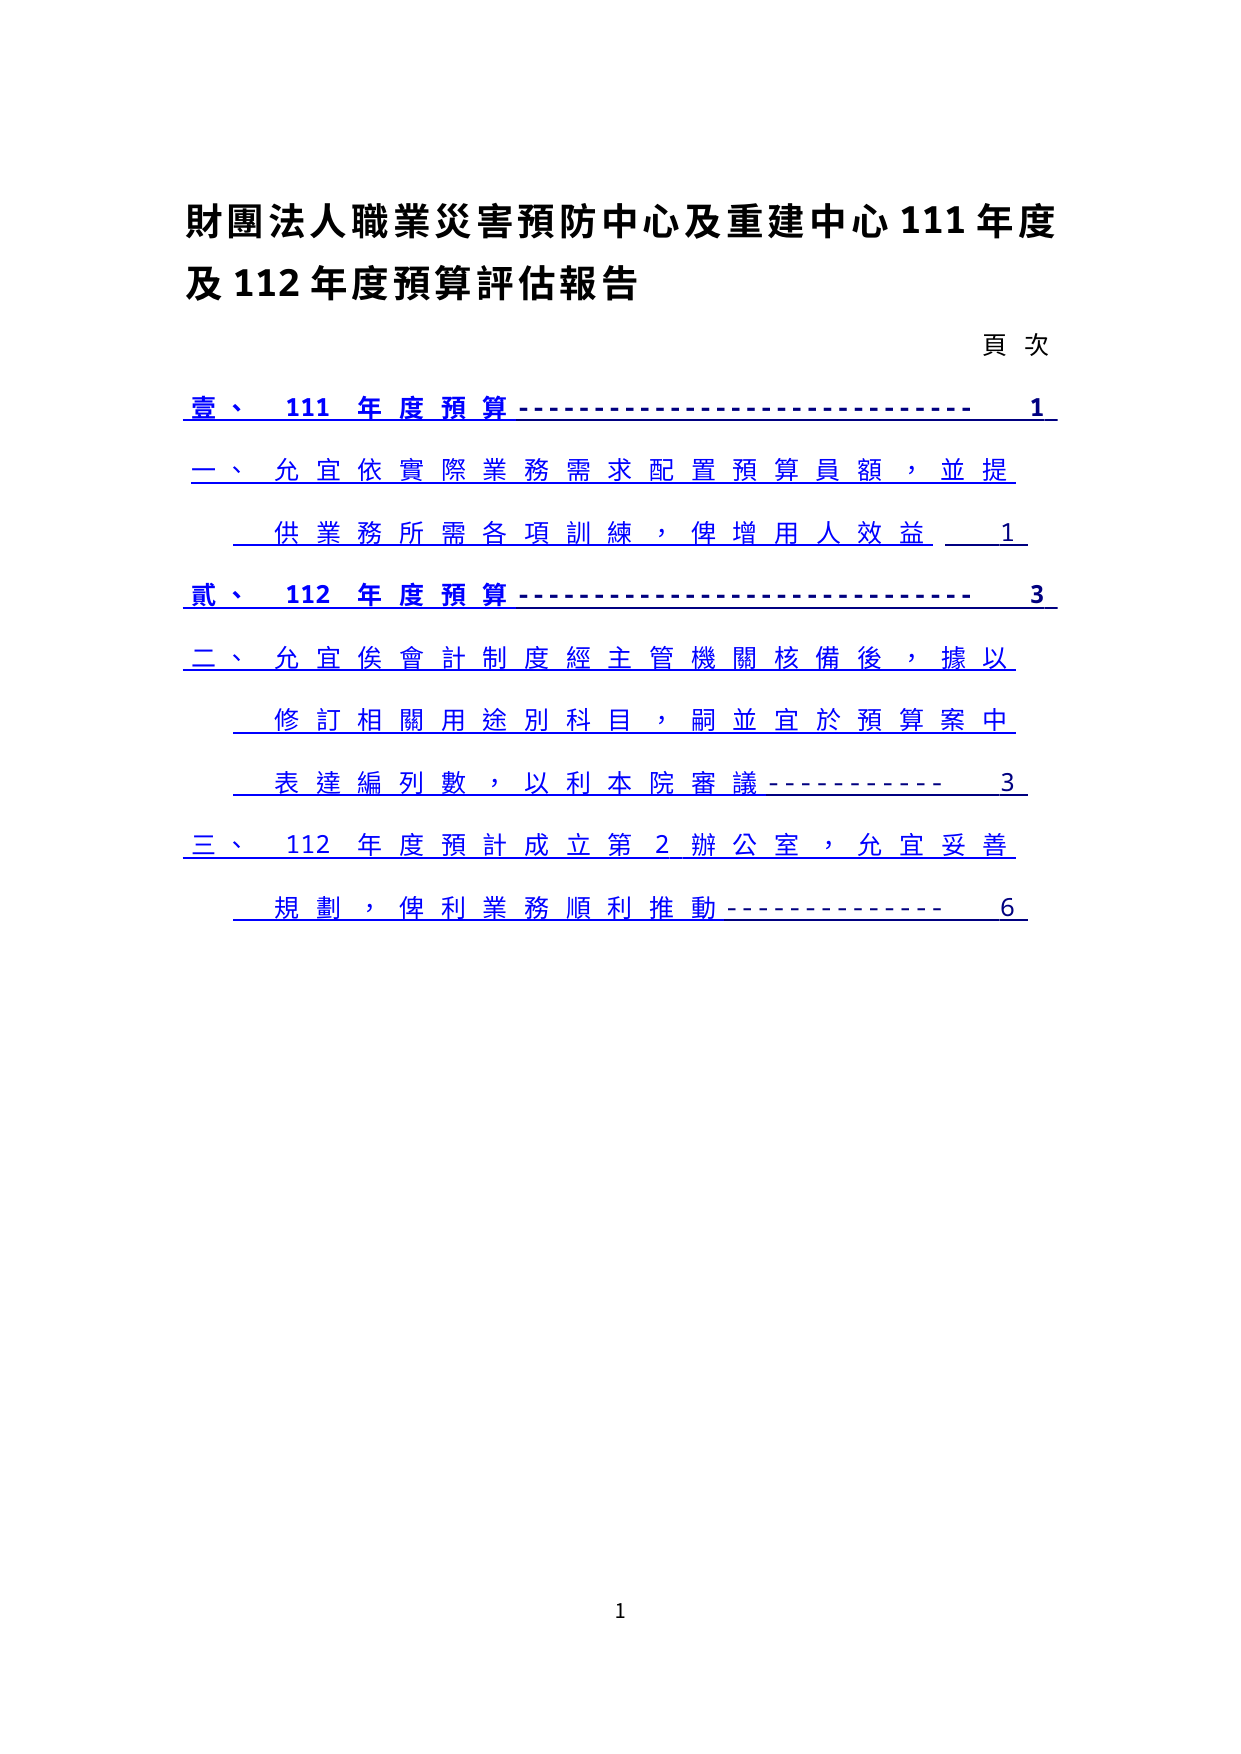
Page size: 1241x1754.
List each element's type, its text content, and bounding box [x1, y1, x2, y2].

text 貳、112年度預算 3 [183, 552, 1058, 607]
text [183, 609, 1058, 615]
text 頁次 [242, 302, 1058, 365]
text 一、允宜依實際業務需求配置預算員額，並提供業務所需各項訓練，俾增用人效益 1 [183, 427, 1028, 552]
text 財團法人職業災害預防中心及重建中心111年度及112年度預算評估報告 [183, 177, 1058, 302]
text 三、112年度預計成立第2辦公室，允宜妥善規劃，俾利業務順利推動 6 [183, 802, 1028, 927]
text 二、允宜俟會計制度經主管機關核備後，據以修訂相關用途別科目，嗣並宜於預算案中表達編列數，以利本院審議 3 [183, 615, 1028, 802]
text 壹、111年度預算 1 [183, 365, 1058, 419]
text [183, 421, 1058, 427]
